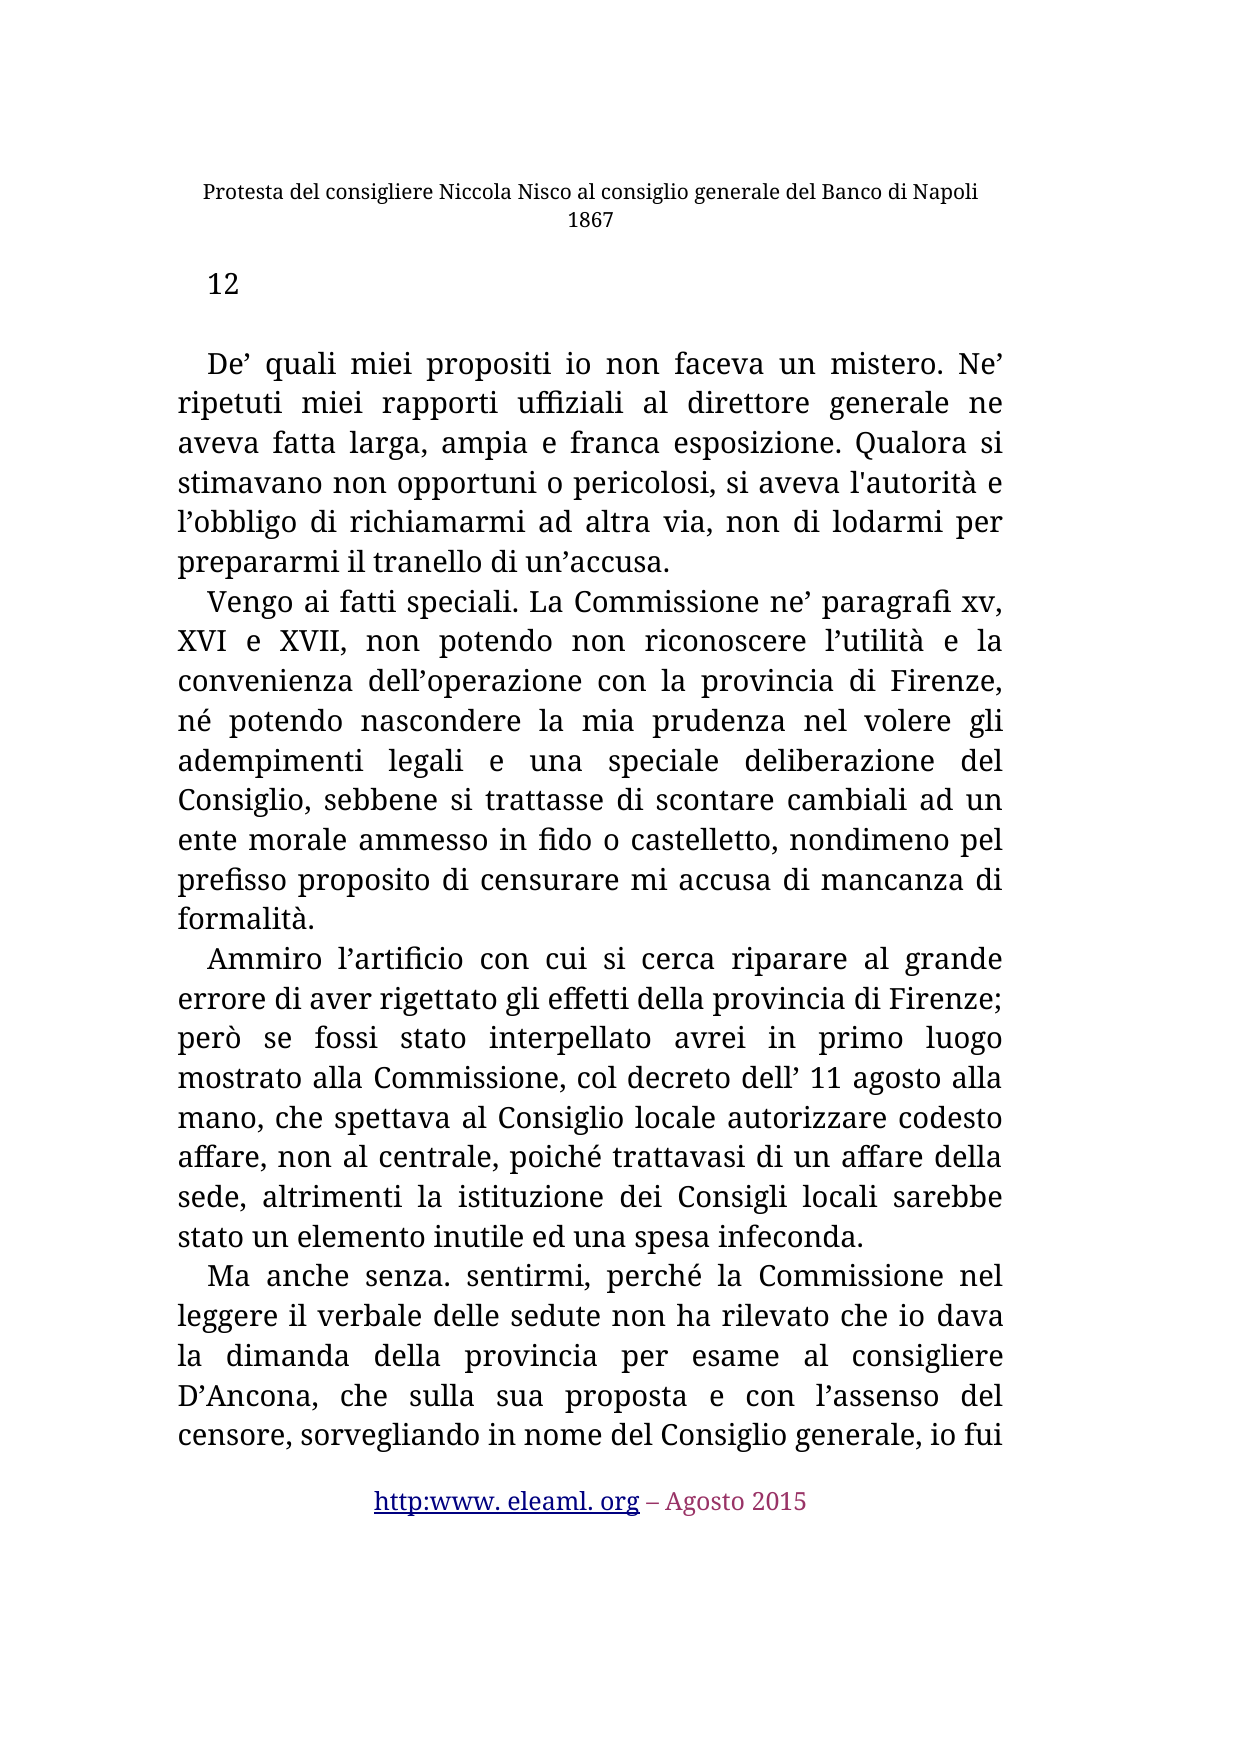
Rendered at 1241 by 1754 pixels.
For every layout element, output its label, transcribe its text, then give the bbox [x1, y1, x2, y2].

text Vengo ai fatti speciali. La Commissione ne’ paragrafi xv, XVI e XVII, non potendo non riconoscere l’utilità e la convenienza dell’operazione con la provincia di Firenze, né potendo nascondere la mia prudenza nel volere gli adempimenti legali e una speciale deliberazione del Consiglio, sebbene si trattasse di scontare cambiali ad un ente morale ammesso in fido o castelletto, nondimeno pel prefisso proposito di censurare mi accusa di mancanza di formalità. [177, 581, 1004, 938]
text De’ quali miei propositi io non faceva un mistero. Ne’ ripetuti miei rapporti uffiziali al direttore generale ne aveva fatta larga, ampia e franca esposizione. Qualora si stimavano non opportuni o pericolosi, si aveva l'autorità e l’obbligo di richiamarmi ad altra via, non di lodarmi per prepararmi il tranello di un’accusa. [177, 343, 1004, 581]
text Ma anche senza. sentirmi, perché la Commissione nel leggere il verbale delle sedute non ha rilevato che io dava la dimanda della provincia per esame al consigliere D’Ancona, che sulla sua proposta e con l’assenso del censore, sorvegliando in nome del Consiglio generale, io fui [177, 1256, 1004, 1454]
text 12 [177, 263, 1004, 303]
text Ammiro l’artificio con cui si cerca riparare al grande errore di aver rigettato gli effetti della provincia di Firenze; però se fossi stato interpellato avrei in primo luogo mostrato alla Commissione, col decreto dell’ 11 agosto alla mano, che spettava al Consiglio locale autorizzare codesto affare, non al centrale, poiché trattavasi di un affare della sede, altrimenti la istituzione dei Consigli locali sarebbe stato un elemento inutile ed una spesa infeconda. [177, 938, 1004, 1256]
